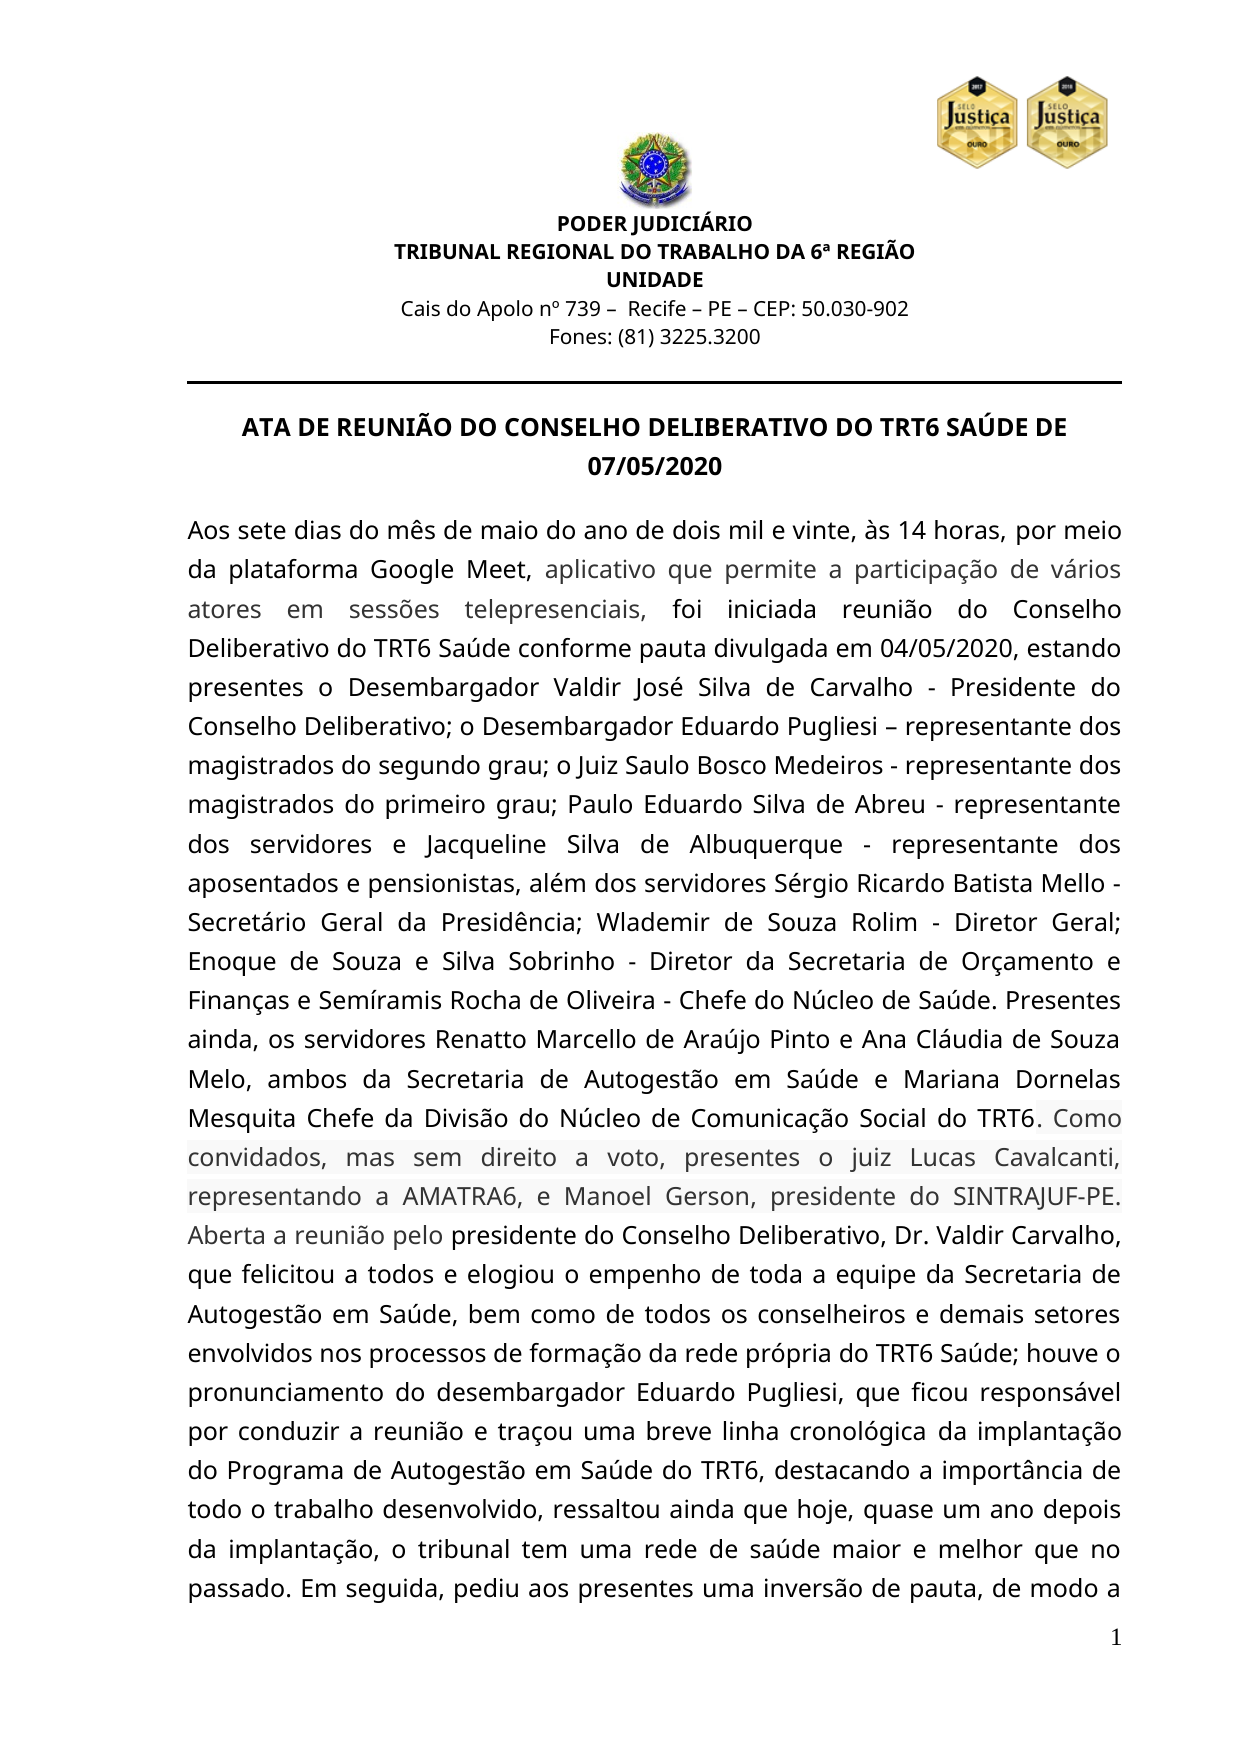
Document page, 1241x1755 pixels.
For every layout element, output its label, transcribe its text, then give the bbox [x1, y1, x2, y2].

text Aos sete dias do mês de maio do ano de dois mil e vinte, às 14 horas, por meio da plataforma Google Meet, aplicativo que permite a participação de vários atores em sessões telepresenciais, foi iniciada reunião do Conselho Deliberativo do TRT6 Saúde conforme pauta divulgada em 04/05/2020, estando presentes o Desembargador Valdir José Silva de Carvalho - Presidente do Conselho Deliberativo; o Desembargador Eduardo Pugliesi – representante dos magistrados do segundo grau; o Juiz Saulo Bosco Medeiros - representante dos magistrados do primeiro grau; Paulo Eduardo Silva de Abreu - representante dos servidores e Jacqueline Silva de Albuquerque - representante dos aposentados e pensionistas, além dos servidores Sérgio Ricardo Batista Mello - Secretário Geral da Presidência; Wlademir de Souza Rolim - Diretor Geral; Enoque de Souza e Silva Sobrinho - Diretor da Secretaria de Orçamento e Finanças e Semíramis Rocha de Oliveira - Chefe do Núcleo de Saúde. Presentes ainda, os servidores Renatto Marcello de Araújo Pinto e Ana Cláudia de Souza Melo, ambos da Secretaria de Autogestão em Saúde e Mariana Dornelas Mesquita Chefe da Divisão do Núcleo de Comunicação Social do TRT6. Como convidados, mas sem direito a voto, presentes o juiz Lucas Cavalcanti, representando a AMATRA6, e Manoel Gerson, presidente do SINTRAJUF-PE. Aberta a reunião pelo presidente do Conselho Deliberativo, Dr. Valdir Carvalho, que felicitou a todos e elogiou o empenho de toda a equipe da Secretaria de Autogestão em Saúde, bem como de todos os conselheiros e demais setores envolvidos nos processos de formação da rede própria do TRT6 Saúde; houve o pronunciamento do desembargador Eduardo Pugliesi, que ficou responsável por conduzir a reunião e traçou uma breve linha cronológica da implantação do Programa de Autogestão em Saúde do TRT6, destacando a importância de todo o trabalho desenvolvido, ressaltou ainda que hoje, quase um ano depois da implantação, o tribunal tem uma rede de saúde maior e melhor que no passado. Em seguida, pediu aos presentes uma inversão de pauta, de modo a [187, 513, 1122, 1604]
picture [937, 75, 1122, 176]
picture [617, 132, 693, 209]
text ATA DE REUNIÃO DO CONSELHO DELIBERATIVO DO TRT6 SAÚDE DE 07/05/2020 [187, 409, 1122, 483]
